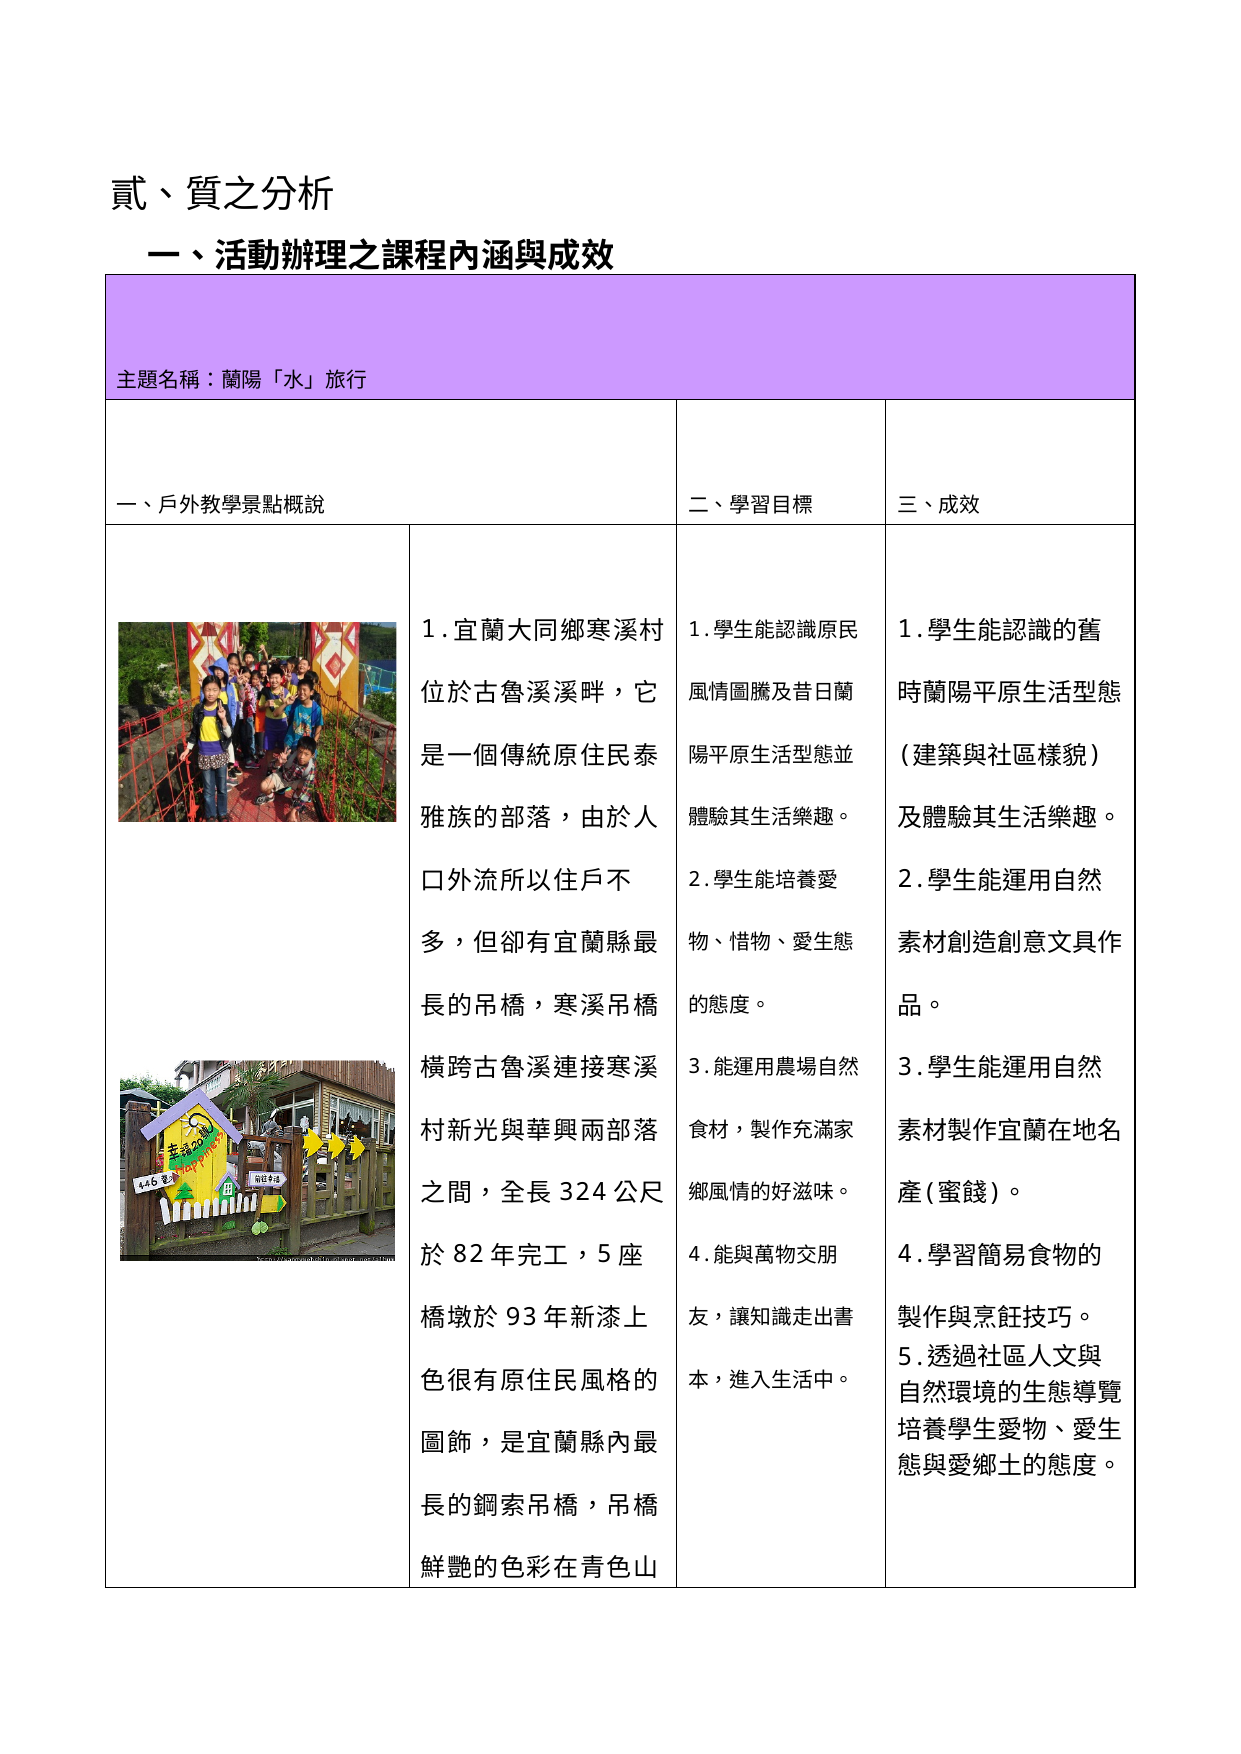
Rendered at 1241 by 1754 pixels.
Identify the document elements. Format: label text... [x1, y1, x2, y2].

table_cell 1.學生能認識原民風情圖騰及昔日蘭陽平原生活型態並體驗其生活樂趣。 2.學生能培養愛物、惜物、愛生態的態度。 3.能運用農場自然食材，製作充滿家鄉風情的好滋味。 4.能與萬物交朋友，讓知識走出書本，進入生活中。 [677, 525, 885, 1587]
table_cell 二、學習目標 [677, 400, 885, 524]
table_cell [106, 525, 409, 1587]
table_cell 三、成效 [886, 400, 1134, 524]
text 貳、質之分析 [110, 149, 1092, 212]
table_header 主題名稱：蘭陽「水」旅行 [106, 275, 1134, 399]
table_cell 1.學生能認識的舊時蘭陽平原生活型態(建築與社區樣貌)及體驗其生活樂趣。 2.學生能運用自然素材創造創意文具作品。 3.學生能運用自然素材製作宜蘭在地名產(蜜餞)。 4.學習簡易食物的製作與烹飪技巧。 5.透過社區人文與自然環境的生態導覽培養學生愛物、愛生態與愛鄉土的態度。 [886, 525, 1134, 1587]
text 一、活動辦理之課程內涵與成效 [148, 212, 1092, 274]
table_cell 一、戶外教學景點概說 [106, 400, 676, 524]
table_cell 1.宜蘭大同鄉寒溪村位於古魯溪溪畔，它是一個傳統原住民泰雅族的部落，由於人口外流所以住戶不多，但卻有宜蘭縣最長的吊橋，寒溪吊橋橫跨古魯溪連接寒溪村新光與華興兩部落之間，全長324公尺於82年完工，5座橋墩於93年新漆上色很有原住民風格的圖飾，是宜蘭縣內最長的鋼索吊橋，吊橋鮮艷的色彩在青色山 [410, 525, 676, 1587]
